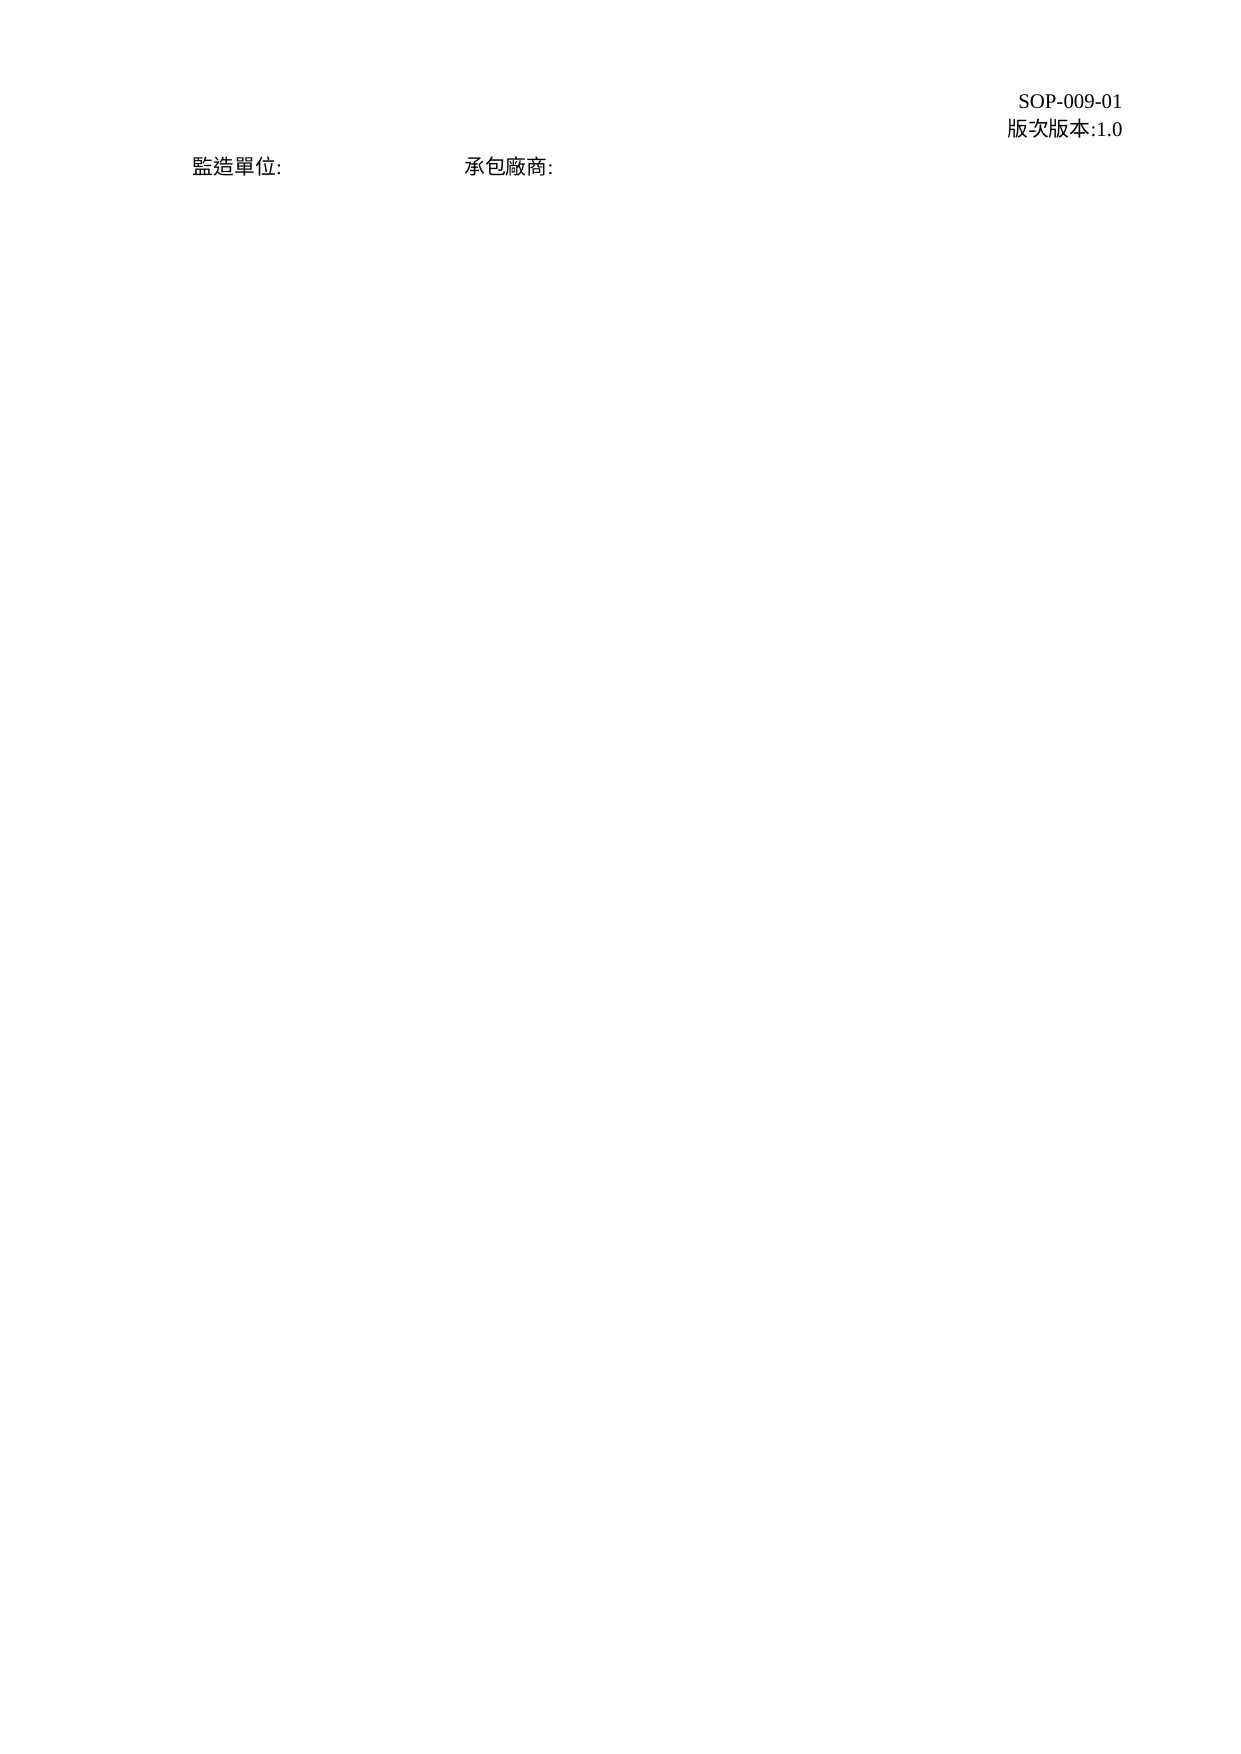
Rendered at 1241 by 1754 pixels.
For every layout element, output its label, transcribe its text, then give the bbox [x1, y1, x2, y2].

text 監造單位: 承包廠商: [187, 150, 1122, 180]
